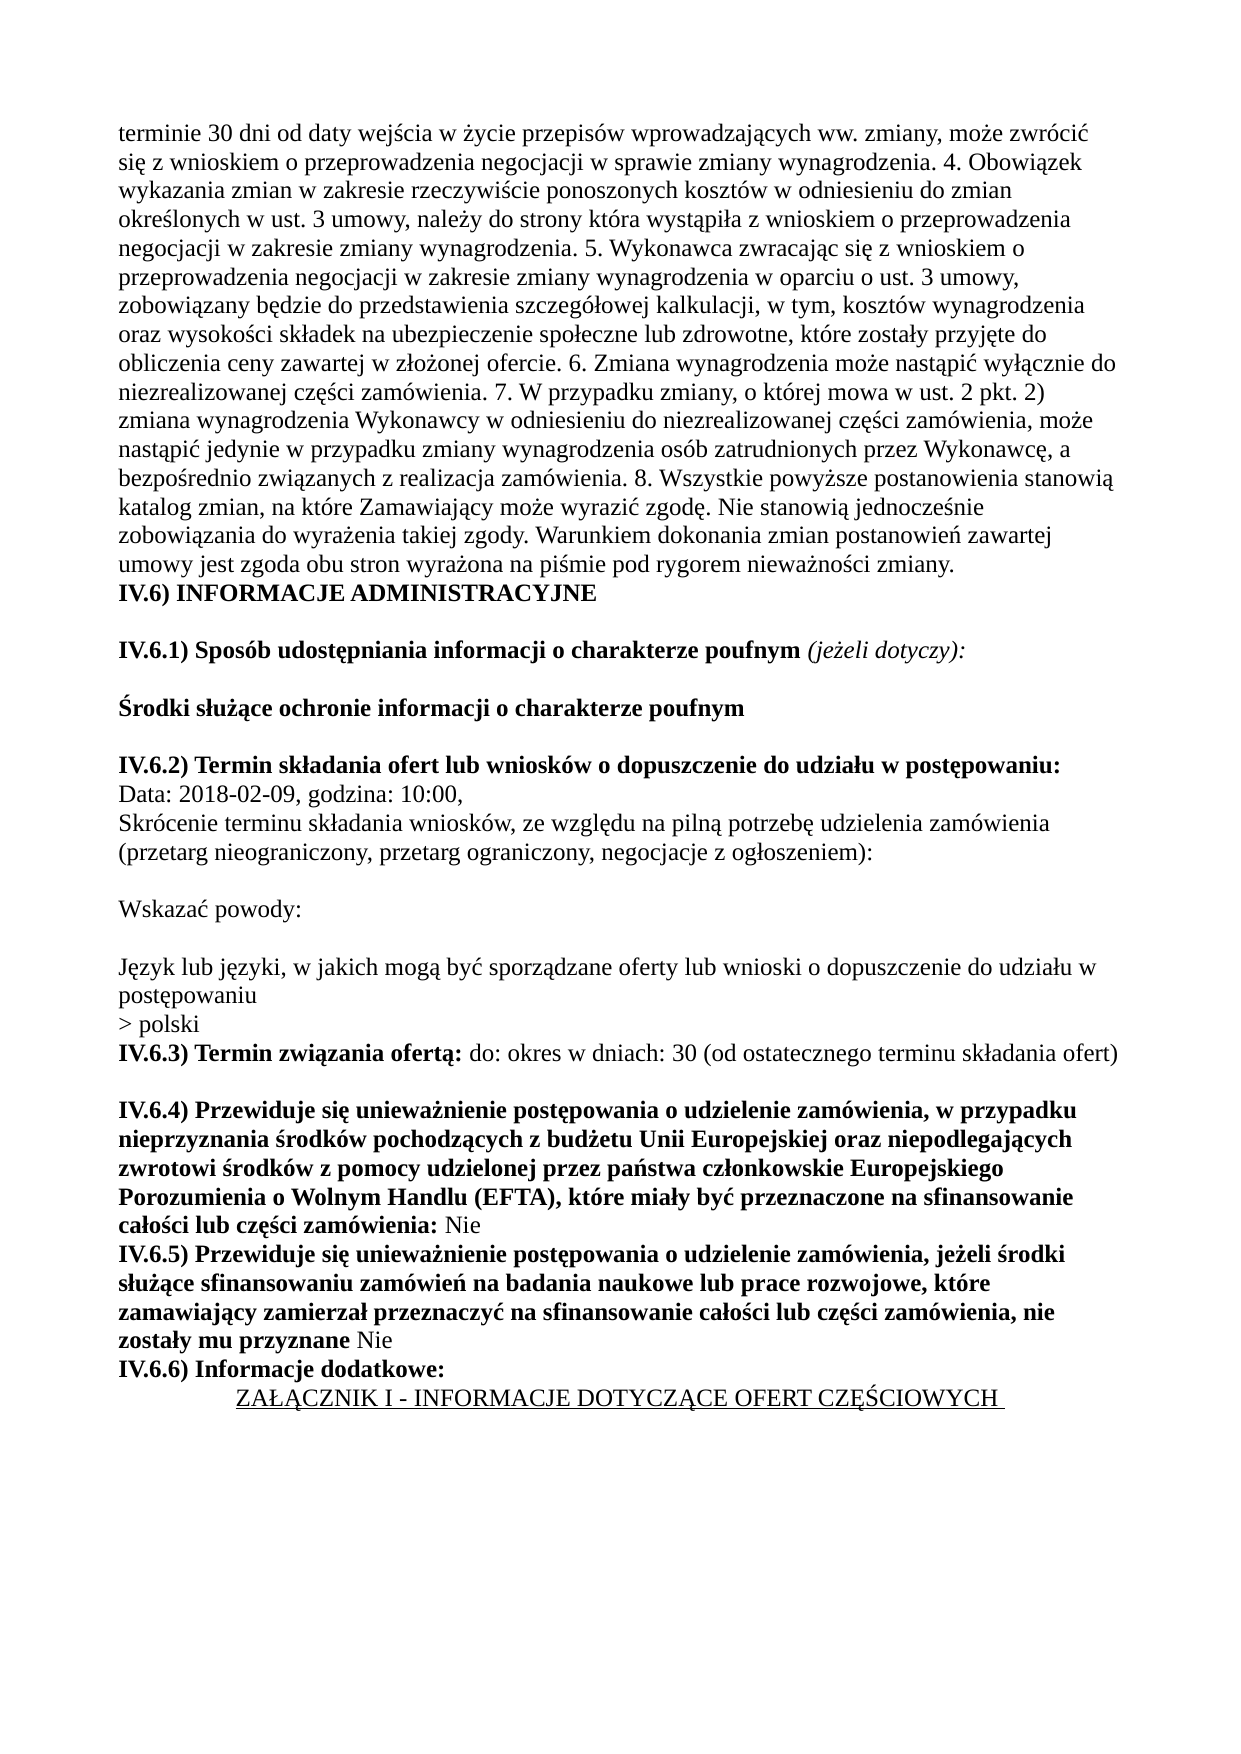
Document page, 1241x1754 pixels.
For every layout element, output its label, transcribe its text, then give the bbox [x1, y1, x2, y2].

text ZAŁĄCZNIK I - INFORMACJE DOTYCZĄCE OFERT CZĘŚCIOWYCH [118, 1383, 1122, 1412]
table_header [118, 1552, 136, 1562]
text terminie 30 dni od daty wejścia w życie przepisów wprowadzających ww. zmiany, może zwrócić się z wnioskiem o przeprowadzenia negocjacji w sprawie zmiany wynagrodzenia. 4. Obowiązek wykazania zmian w zakresie rzeczywiście ponoszonych kosztów w odniesieniu do zmian określonych w ust. 3 umowy, należy do strony która wystąpiła z wnioskiem o przeprowadzenia negocjacji w zakresie zmiany wynagrodzenia. 5. Wykonawca zwracając się z wnioskiem o przeprowadzenia negocjacji w zakresie zmiany wynagrodzenia w oparciu o ust. 3 umowy, zobowiązany będzie do przedstawienia szczegółowej kalkulacji, w tym, kosztów wynagrodzenia oraz wysokości składek na ubezpieczenie społeczne lub zdrowotne, które zostały przyjęte do obliczenia ceny zawartej w złożonej ofercie. 6. Zmiana wynagrodzenia może nastąpić wyłącznie do niezrealizowanej części zamówienia. 7. W przypadku zmiany, o której mowa w ust. 2 pkt. 2) zmiana wynagrodzenia Wykonawcy w odniesieniu do niezrealizowanej części zamówienia, może nastąpić jedynie w przypadku zmiany wynagrodzenia osób zatrudnionych przez Wykonawcę, a bezpośrednio związanych z realizacja zamówienia. 8. Wszystkie powyższe postanowienia stanowią katalog zmian, na które Zamawiający może wyrazić zgodę. Nie stanowią jednocześnie zobowiązania do wyrażenia takiej zgody. Warunkiem dokonania zmian postanowień zawartej umowy jest zgoda obu stron wyrażona na piśmie pod rygorem nieważności zmiany. IV.6) INFORMACJE ADMINISTRACYJNE IV.6.1) Sposób udostępniania informacji o charakterze poufnym (jeżeli dotyczy): Środki służące ochronie informacji o charakterze poufnym IV.6.2) Termin składania ofert lub wniosków o dopuszczenie do udziału w postępowaniu: Data: 2018-02-09, godzina: 10:00, Skrócenie terminu składania wniosków, ze względu na pilną potrzebę udzielenia zamówienia (przetarg nieograniczony, przetarg ograniczony, negocjacje z ogłoszeniem): Wskazać powody: Język lub języki, w jakich mogą być sporządzane oferty lub wnioski o dopuszczenie do udziału w postępowaniu > polski IV.6.3) Termin związania ofertą: do: okres w dniach: 30 (od ostatecznego terminu składania ofert) IV.6.4) Przewiduje się unieważnienie postępowania o udzielenie zamówienia, w przypadku nieprzyznania środków pochodzących z budżetu Unii Europejskiej oraz niepodlegających zwrotowi środków z pomocy udzielonej przez państwa członkowskie Europejskiego Porozumienia o Wolnym Handlu (EFTA), które miały być przeznaczone na sfinansowanie całości lub części zamówienia: Nie IV.6.5) Przewiduje się unieważnienie postępowania o udzielenie zamówienia, jeżeli środki służące sfinansowaniu zamówień na badania naukowe lub prace rozwojowe, które zamawiający zamierzał przeznaczyć na sfinansowanie całości lub części zamówienia, nie zostały mu przyznane Nie IV.6.6) Informacje dodatkowe: [118, 118, 1122, 1383]
